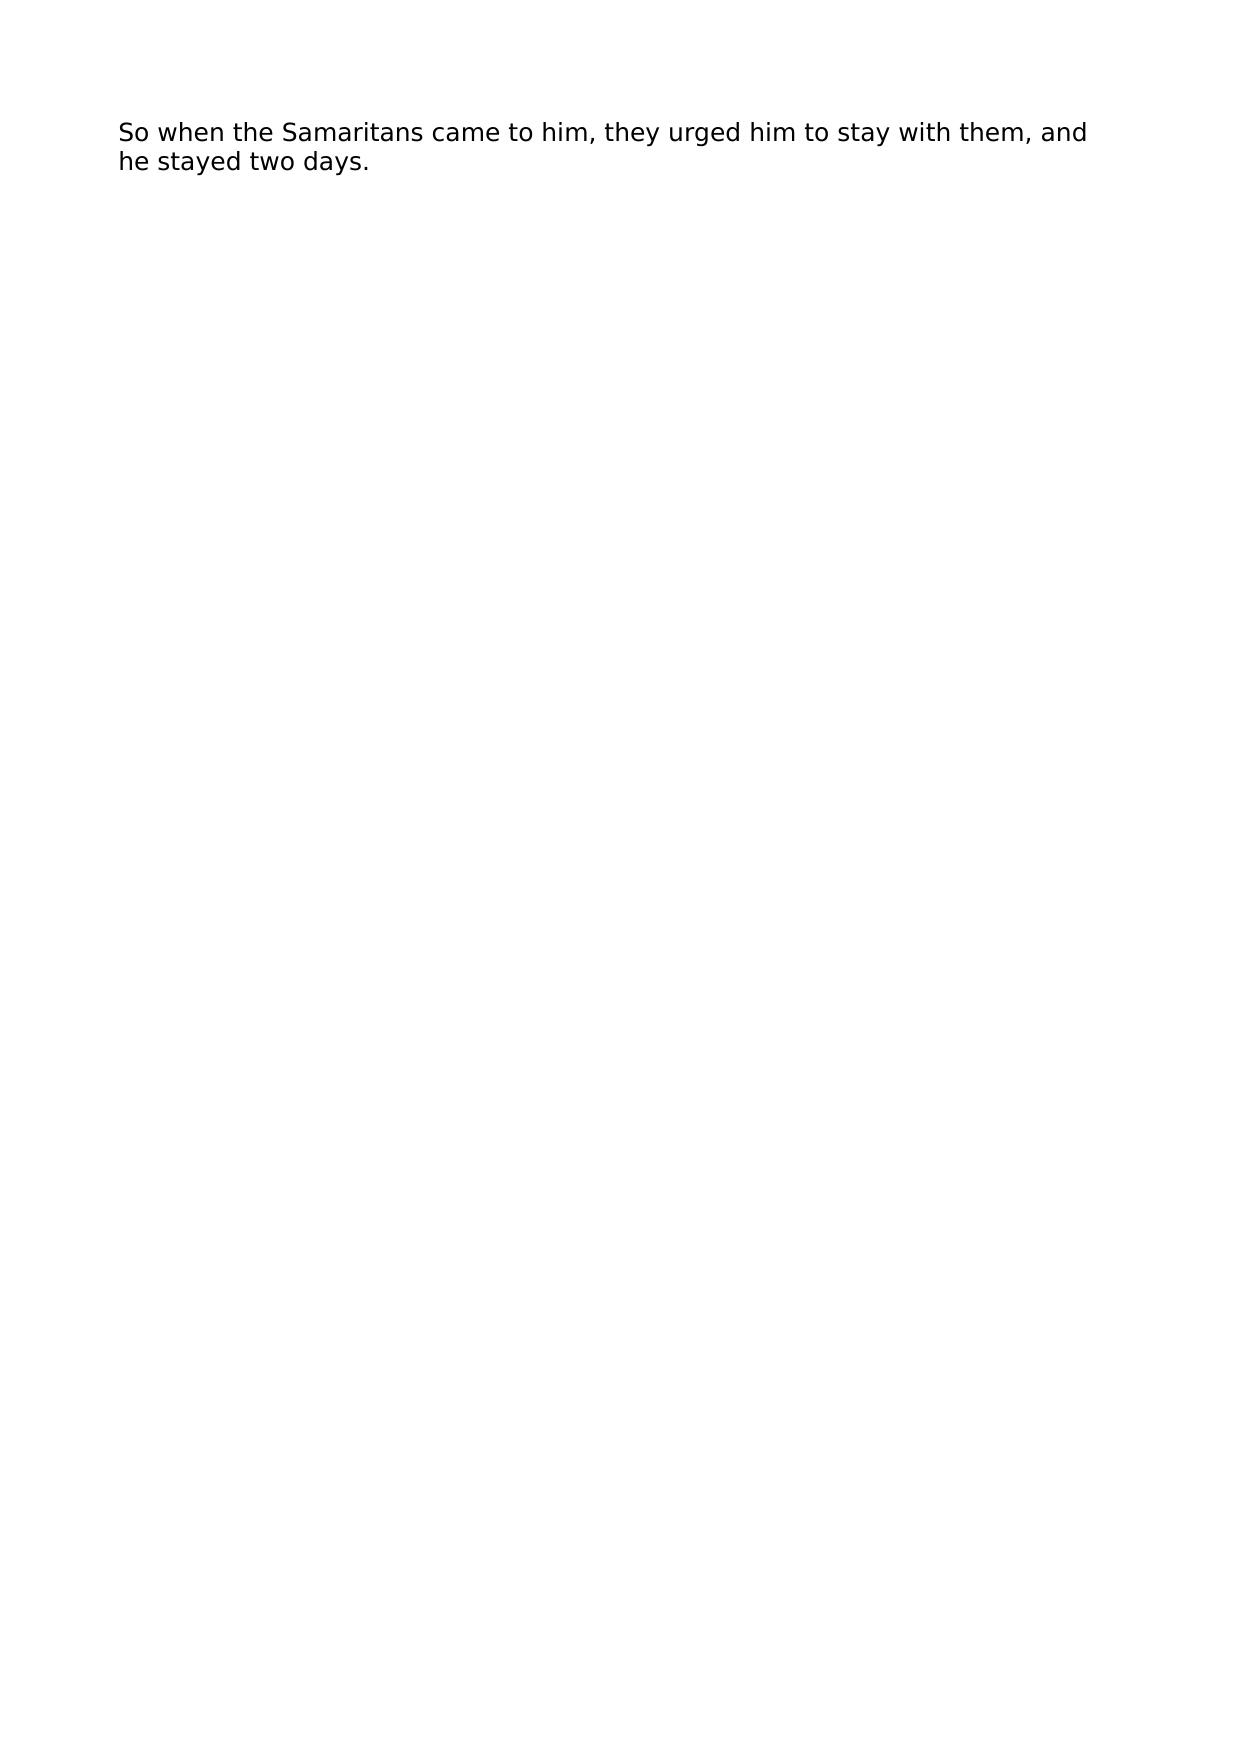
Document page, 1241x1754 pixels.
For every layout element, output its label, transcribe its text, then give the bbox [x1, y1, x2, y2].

text So when the Samaritans came to him, they urged him to stay with them, and he stayed two days. [118, 118, 1122, 176]
